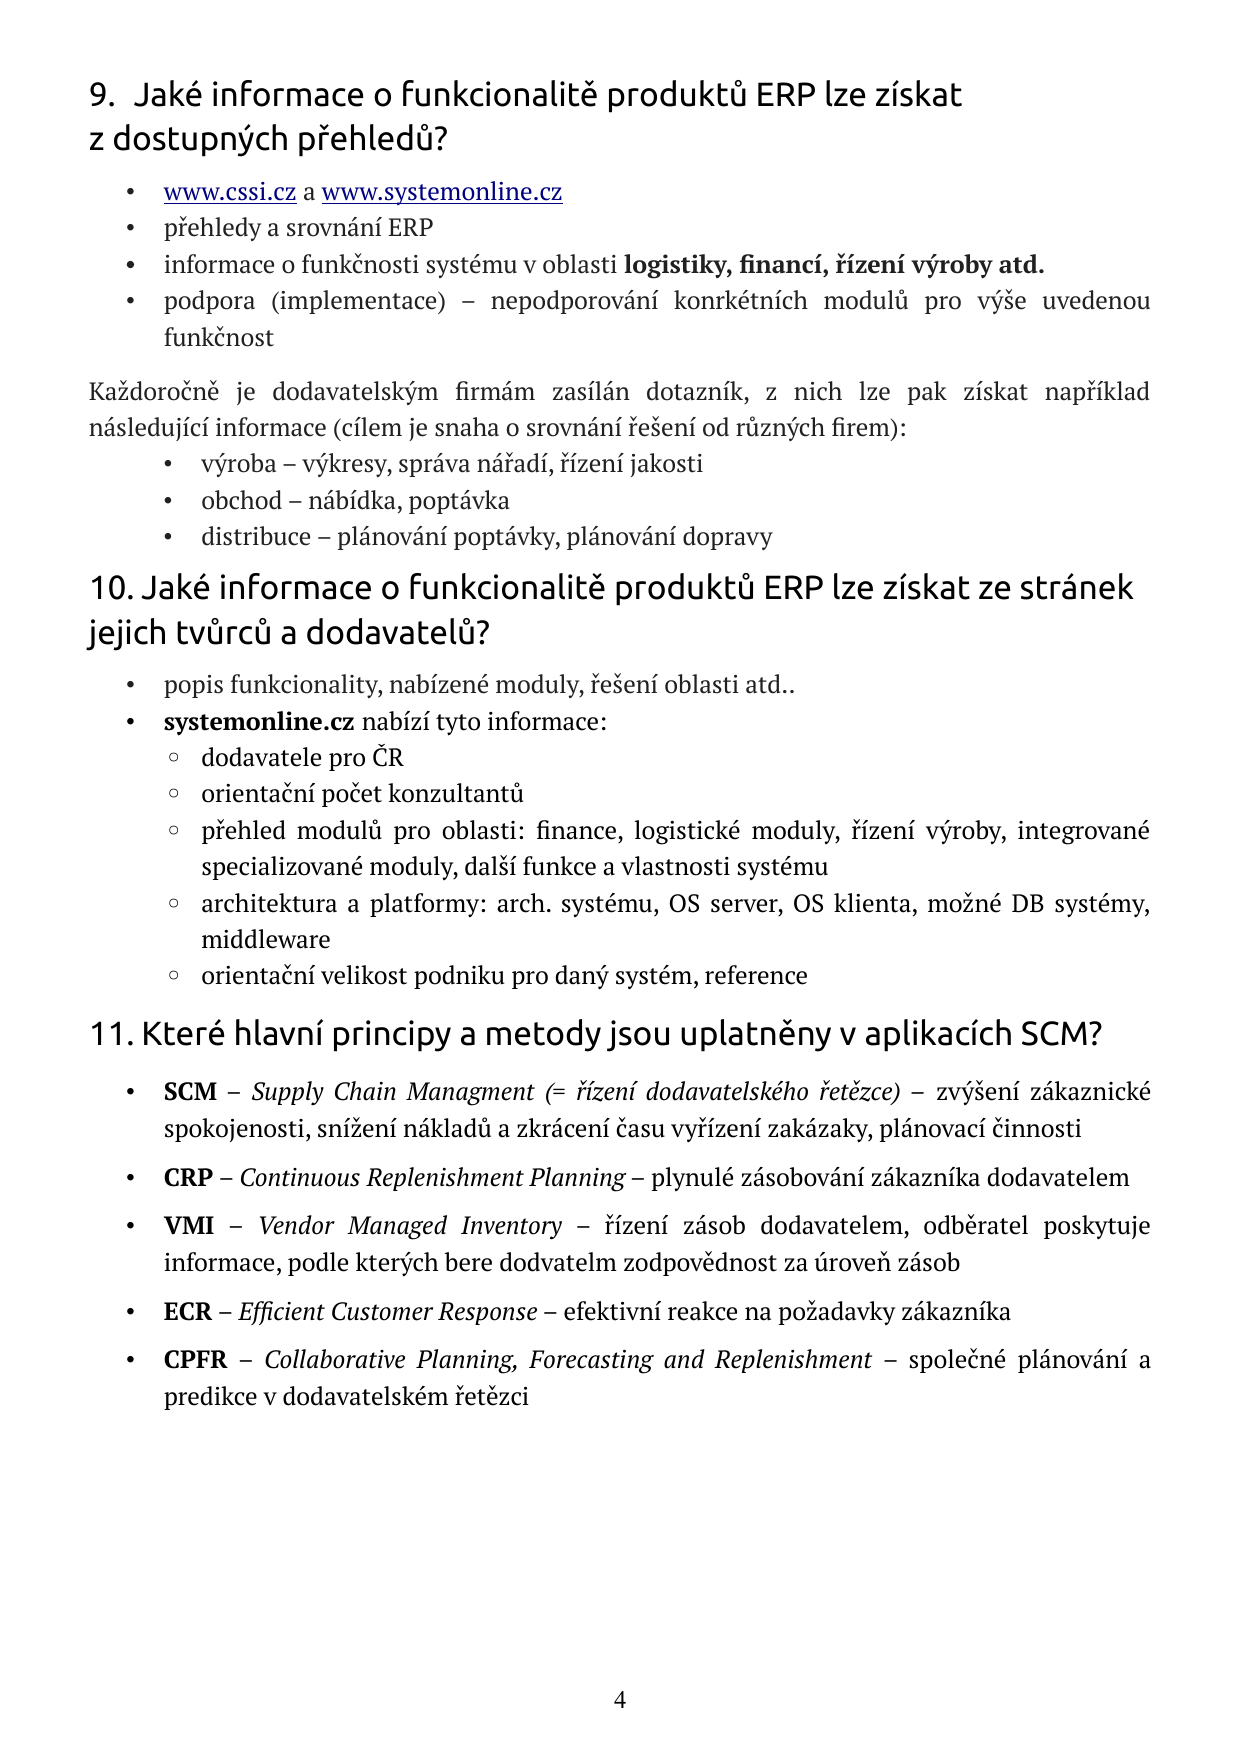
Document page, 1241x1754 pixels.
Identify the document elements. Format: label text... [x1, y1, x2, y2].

list informace o funkčnosti systému v oblasti logistiky, financí, řízení výroby atd. [126, 247, 1152, 280]
list orientační počet konzultantů [163, 777, 1152, 810]
list CRP – Continuous Replenishment Planning – plynulé zásobování zákazníka dodavatelem [126, 1160, 1152, 1193]
list CPFR – Collaborative Planning, Forecasting and Replenishment – společné plánování a predikce v dodavatelském řetězci [126, 1343, 1152, 1412]
list ECR – Efficient Customer Response – efektivní reakce na požadavky zákazníka [126, 1294, 1152, 1327]
subtitle Jaké informace o funkcionalitě produktů ERP lze získat z dostupných přehledů? [88, 74, 1152, 157]
list obchod – nábídka, poptávka [163, 483, 1152, 516]
subtitle Které hlavní principy a metody jsou uplatněny v aplikacích SCM? [88, 1013, 1152, 1051]
list podpora (implementace) – nepodporování konrkétních modulů pro výše uvedenou funkčnost [126, 284, 1152, 353]
list dodavatele pro ČR [163, 741, 1152, 774]
list přehledy a srovnání ERP [126, 211, 1152, 244]
list VMI – Vendor Managed Inventory – řízení zásob dodavatelem, odběratel poskytuje informace, podle kterých bere dodvatelm zodpovědnost za úroveň zásob [126, 1209, 1152, 1278]
list výroba – výkresy, správa nářadí, řízení jakosti [163, 447, 1152, 480]
list orientační velikost podniku pro daný systém, reference [163, 959, 1152, 992]
text Každoročně je dodavatelským firmám zasílán dotazník, z nich lze pak získat například následující informace (cílem je snaha o srovnání řešení od různých firem): [88, 374, 1152, 443]
list www.cssi.cz a www.systemonline.cz [126, 174, 1152, 208]
list architektura a platformy: arch. systému, OS server, OS klienta, možné DB systémy, middleware [163, 886, 1152, 956]
list distribuce – plánování poptávky, plánování dopravy [163, 519, 1152, 553]
list popis funkcionality, nabízené moduly, řešení oblasti atd.. [126, 668, 1152, 701]
list systemonline.cz nabízí tyto informace: [126, 704, 1152, 737]
list SCM – Supply Chain Managment (= řízení dodavatelského řetězce) – zvýšení zákaznické spokojenosti, snížení nákladů a zkrácení času vyřízení zakázaky, plánovací činnosti [126, 1075, 1152, 1144]
list přehled modulů pro oblasti: finance, logistické moduly, řízení výroby, integrované specializované moduly, další funkce a vlastnosti systému [163, 813, 1152, 883]
subtitle Jaké informace o funkcionalitě produktů ERP lze získat ze stránek jejich tvůrců a dodavatelů? [88, 568, 1152, 650]
